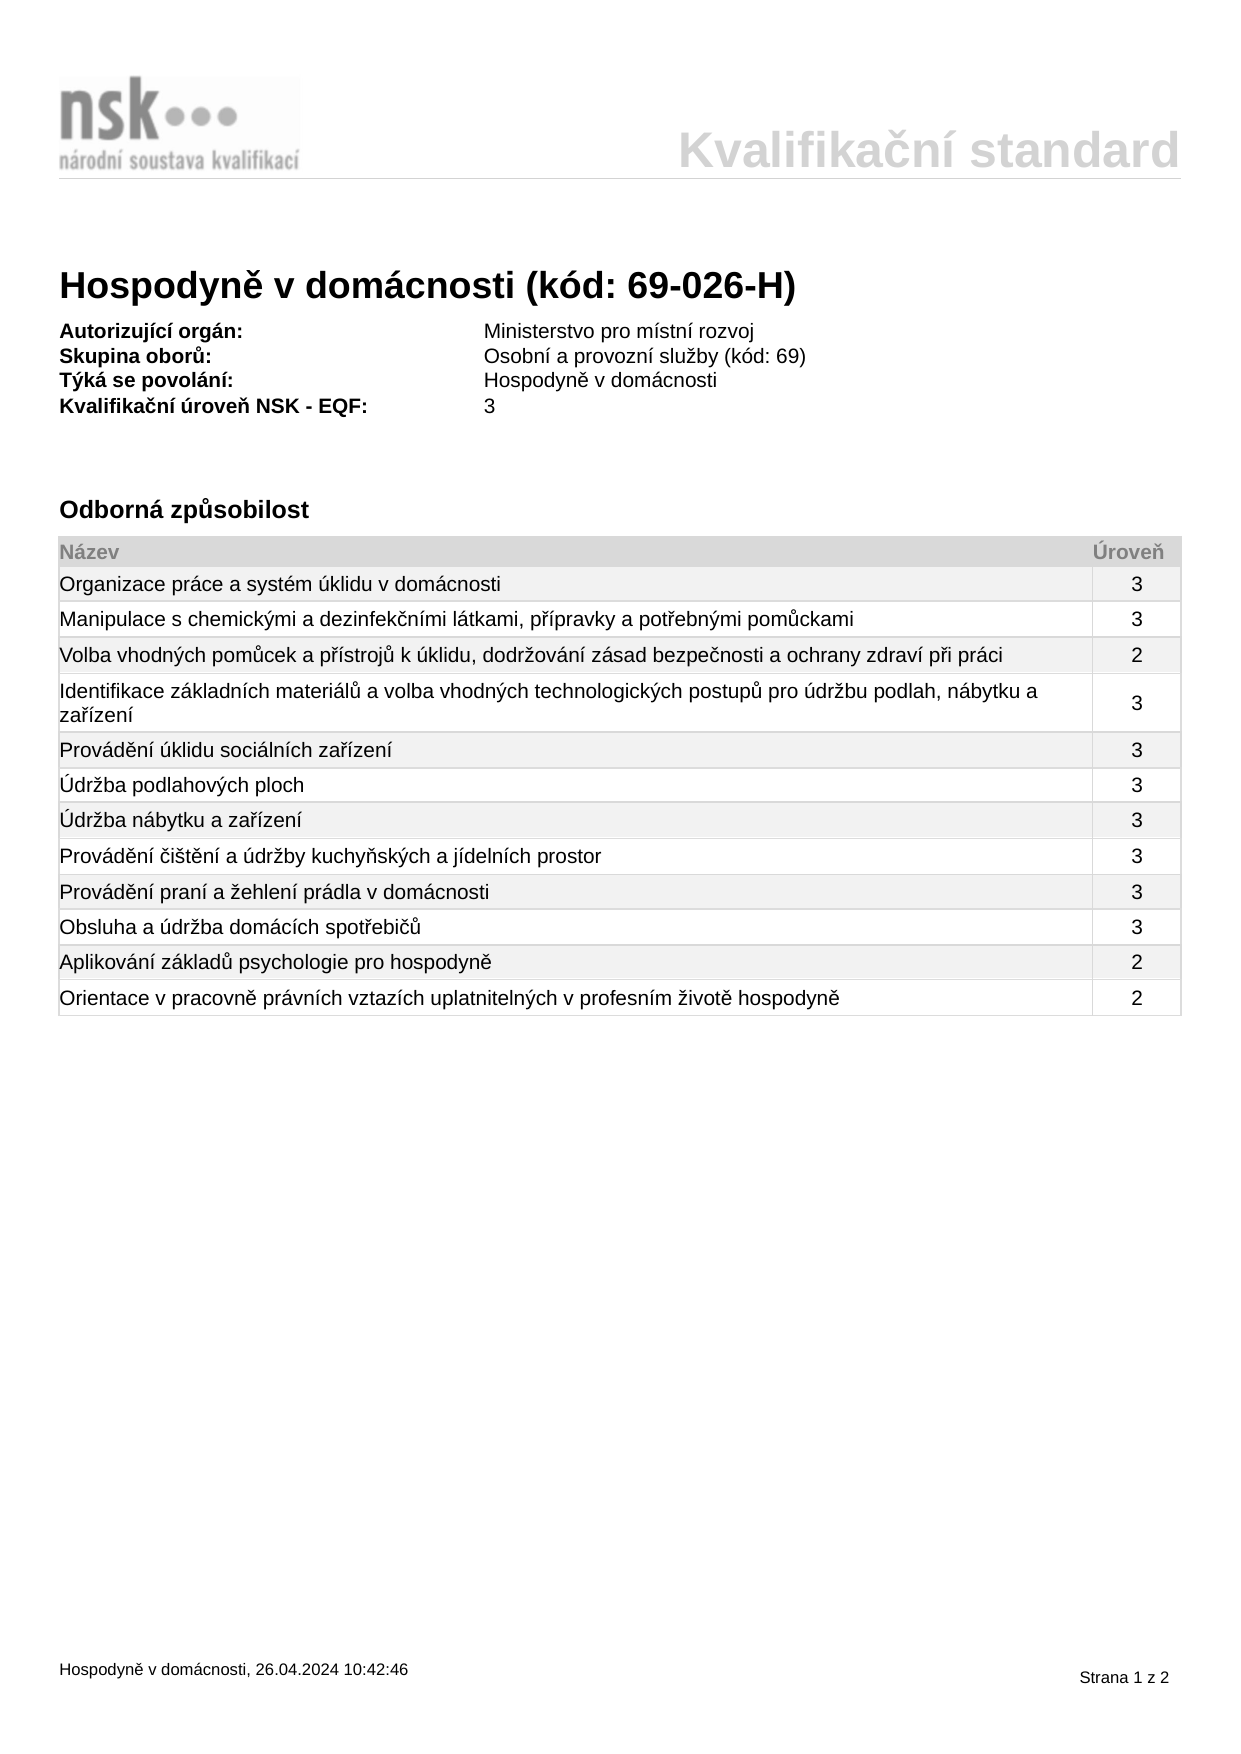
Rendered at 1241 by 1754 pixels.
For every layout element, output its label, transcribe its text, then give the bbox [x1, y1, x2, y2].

table_cell [484, 172, 620, 178]
table_cell [1169, 1487, 1181, 1659]
table_cell [862, 196, 1093, 224]
table_cell 3 [1093, 839, 1180, 873]
table_cell [484, 1016, 620, 1314]
table_cell Osobní a provozní služby (kód: 69) [484, 344, 1181, 368]
table_cell 3 [1093, 567, 1180, 600]
table_cell [59, 307, 483, 319]
table_cell [1169, 524, 1181, 536]
table_cell [626, 524, 862, 536]
table_cell [484, 524, 620, 536]
table_cell [59, 196, 483, 224]
table_header [621, 59, 626, 172]
table_cell Provádění praní a žehlení prádla v domácnosti [60, 875, 1092, 908]
table_cell [1169, 1016, 1181, 1314]
table_cell 2 [1093, 946, 1180, 978]
table_cell Organizace práce a systém úklidu v domácnosti [60, 567, 1092, 600]
table_cell Orientace v pracovně právních vztazích uplatnitelných v profesním životě hospodyně [60, 980, 1092, 1014]
table_cell Skupina oborů: [59, 344, 483, 368]
table_cell Hospodyně v domácnosti, 26.04.2024 10:42:46 [59, 1660, 862, 1696]
table_cell [626, 196, 862, 224]
table_cell [1093, 307, 1169, 319]
table_cell Manipulace s chemickými a dezinfekčními látkami, přípravky a potřebnými pomůckami [60, 602, 1092, 636]
table_cell Autorizující orgán: [59, 319, 483, 343]
table_cell [862, 1315, 1093, 1487]
table_cell [59, 418, 483, 489]
table_cell Kvalifikační úroveň NSK - EQF: [59, 394, 483, 417]
table_cell [620, 418, 626, 489]
table_cell Provádění čištění a údržby kuchyňských a jídelních prostor [60, 839, 1092, 873]
table_cell [862, 1016, 1093, 1314]
table_cell [862, 418, 1093, 489]
table_cell [1169, 418, 1181, 489]
table_cell 3 [1093, 769, 1180, 801]
table_cell [59, 179, 1181, 196]
table_cell [1093, 1315, 1169, 1487]
table_cell [1169, 307, 1181, 319]
table_cell [620, 1016, 626, 1314]
table_cell [59, 1016, 483, 1314]
table_cell 3 [1093, 733, 1180, 767]
table_cell [59, 1487, 483, 1659]
table_cell [620, 1315, 626, 1487]
table_cell Provádění úklidu sociálních zařízení [60, 733, 1092, 767]
table_cell Odborná způsobilost [59, 489, 1181, 524]
table_cell [626, 1315, 862, 1487]
table_cell 3 [1093, 910, 1180, 944]
table_cell Volba vhodných pomůcek a přístrojů k úklidu, dodržování zásad bezpečnosti a ochrany zdraví při práci [60, 638, 1092, 672]
table_cell [484, 307, 620, 319]
table_cell [626, 1016, 862, 1314]
table_cell 2 [1093, 638, 1180, 672]
table_cell [626, 418, 862, 489]
table_cell [59, 524, 483, 536]
table_cell [484, 196, 620, 224]
table_cell 3 [1093, 602, 1180, 636]
table_cell Strana 1 z 2 [862, 1660, 1169, 1696]
table_cell 3 [1093, 875, 1180, 908]
table_cell 3 [1093, 674, 1180, 731]
table_cell [59, 1315, 483, 1487]
table_cell [626, 1487, 862, 1659]
table_cell Aplikování základů psychologie pro hospodyně [60, 946, 1092, 978]
table_cell [1093, 1016, 1169, 1314]
table_cell [484, 1315, 620, 1487]
table_cell Údržba podlahových ploch [60, 769, 1092, 801]
table_cell [862, 307, 1093, 319]
table_cell [862, 524, 1093, 536]
table_cell Hospodyně v domácnosti [484, 368, 1181, 393]
table_cell [1169, 196, 1181, 224]
table_cell Identifikace základních materiálů a volba vhodných technologických postupů pro údržbu podlah, nábytku a zařízení [60, 674, 1092, 731]
table_cell [1093, 1487, 1169, 1659]
table_cell Týká se povolání: [59, 368, 483, 392]
table_cell [59, 172, 483, 178]
picture [58, 59, 621, 172]
table_cell 2 [1093, 980, 1180, 1014]
table_cell [626, 307, 862, 319]
table_cell [620, 196, 626, 224]
table_cell [1093, 196, 1169, 224]
table_cell 3 [1093, 803, 1180, 837]
table_cell [1169, 1660, 1181, 1696]
table_cell Hospodyně v domácnosti (kód: 69-026-H) [59, 224, 1181, 307]
table_cell [484, 418, 620, 489]
table_cell [620, 524, 626, 536]
table_cell [1169, 1315, 1181, 1487]
table_cell Název [60, 537, 1092, 566]
table_header Kvalifikační standard [626, 59, 1181, 178]
table_cell Ministerstvo pro místní rozvoj [484, 319, 1181, 344]
table_cell Údržba nábytku a zařízení [60, 803, 1092, 837]
table_cell 3 [484, 394, 1181, 417]
table_cell [484, 1487, 620, 1659]
table_cell [1093, 418, 1169, 489]
table_cell [620, 307, 626, 319]
table_cell Obsluha a údržba domácích spotřebičů [60, 910, 1092, 944]
table_cell [1093, 524, 1169, 536]
table_cell Úroveň [1093, 537, 1180, 566]
table_cell [620, 1487, 626, 1659]
table_cell [862, 1487, 1093, 1659]
